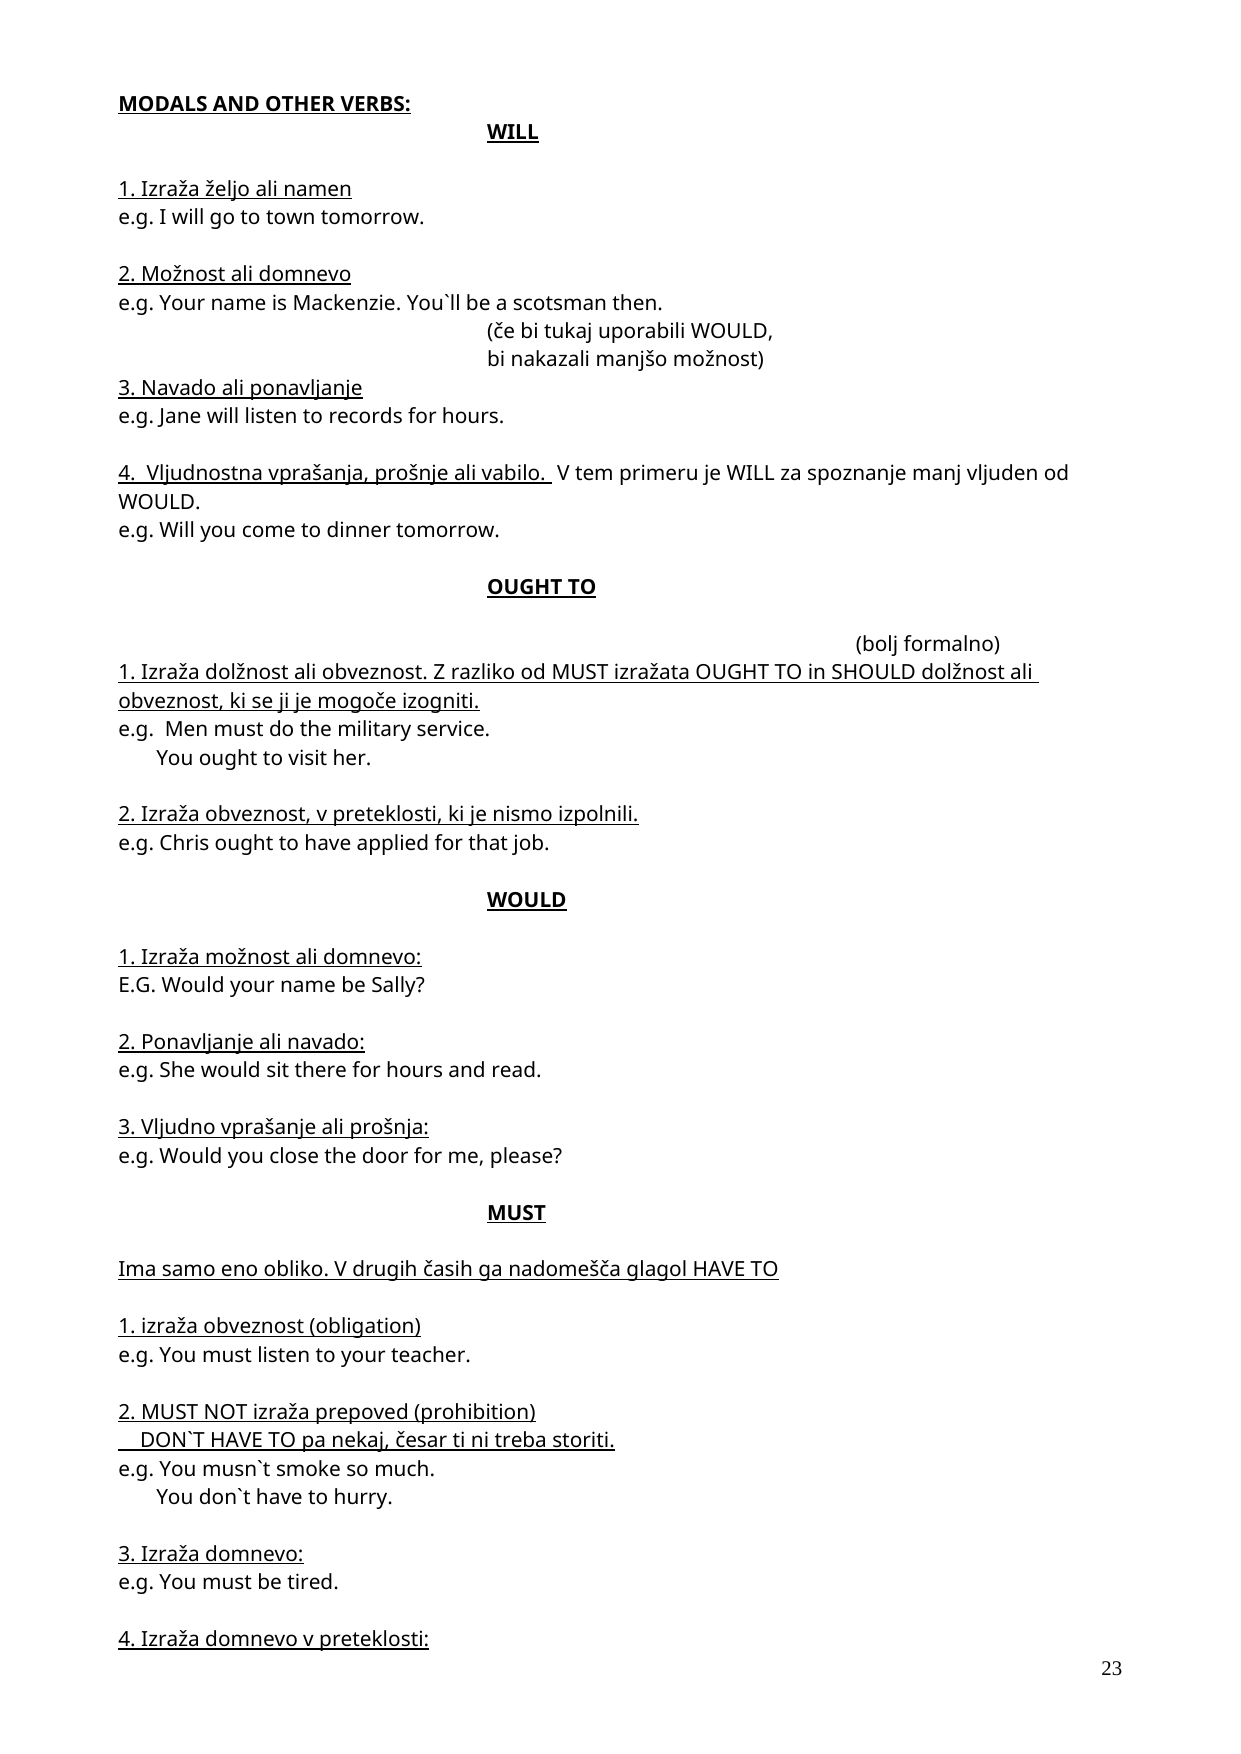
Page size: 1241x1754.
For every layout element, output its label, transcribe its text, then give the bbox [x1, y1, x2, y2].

text 3. Vljudno vprašanje ali prošnja: [118, 1112, 1122, 1141]
text 3. Navado ali ponavljanje [118, 373, 1122, 401]
text e.g. Chris ought to have applied for that job. [118, 828, 1122, 856]
text MUST [118, 1198, 1122, 1226]
text (bolj formalno) [118, 629, 1122, 657]
text e.g. She would sit there for hours and read. [118, 1056, 1122, 1084]
text bi nakazali manjšo možnost) [118, 344, 1122, 373]
text 2. Možnost ali domnevo [118, 259, 1122, 288]
text 4. Izraža domnevo v preteklosti: [118, 1624, 1122, 1653]
text 1. Izraža možnost ali domnevo: [118, 942, 1122, 970]
text 4. Vljudnostna vprašanja, prošnje ali vabilo. V tem primeru je WILL za spoznanje manj vljuden od WOULD. [118, 458, 1122, 515]
text e.g. You must be tired. [118, 1567, 1122, 1596]
text (če bi tukaj uporabili WOULD, [118, 316, 1122, 344]
text OUGHT TO [413, 572, 1122, 601]
text e.g. Your name is Mackenzie. You`ll be a scotsman then. [118, 288, 1122, 316]
text You ought to visit her. [118, 743, 1122, 771]
text WILL [118, 117, 1122, 146]
text 2. MUST NOT izraža prepoved (prohibition) [118, 1397, 1122, 1425]
text 1. Izraža željo ali namen [118, 174, 1122, 202]
text WOULD [118, 885, 1122, 913]
text 1. Izraža dolžnost ali obveznost. Z razliko od MUST izražata OUGHT TO in SHOULD dolžnost ali obveznost, ki se ji je mogoče izogniti. [118, 657, 1122, 714]
text 3. Izraža domnevo: [118, 1539, 1122, 1567]
text e.g. I will go to town tomorrow. [118, 202, 1122, 231]
text 2. Izraža obveznost, v preteklosti, ki je nismo izpolnili. [118, 799, 1122, 828]
text e.g. Would you close the door for me, please? [118, 1141, 1122, 1169]
text DON`T HAVE TO pa nekaj, česar ti ni treba storiti. [118, 1425, 1122, 1454]
text MODALS AND OTHER VERBS: [118, 89, 1122, 117]
text Ima samo eno obliko. V drugih časih ga nadomešča glagol HAVE TO [118, 1254, 1122, 1283]
text 2. Ponavljanje ali navado: [118, 1027, 1122, 1056]
text E.G. Would your name be Sally? [118, 970, 1122, 999]
text e.g. You must listen to your teacher. [118, 1340, 1122, 1368]
text e.g. Men must do the military service. [118, 714, 1122, 743]
text e.g. Will you come to dinner tomorrow. [118, 515, 1122, 544]
text e.g. Jane will listen to records for hours. [118, 401, 1122, 430]
text e.g. You musn`t smoke so much. [118, 1454, 1122, 1482]
text You don`t have to hurry. [118, 1482, 1122, 1511]
text 1. izraža obveznost (obligation) [118, 1311, 1122, 1340]
